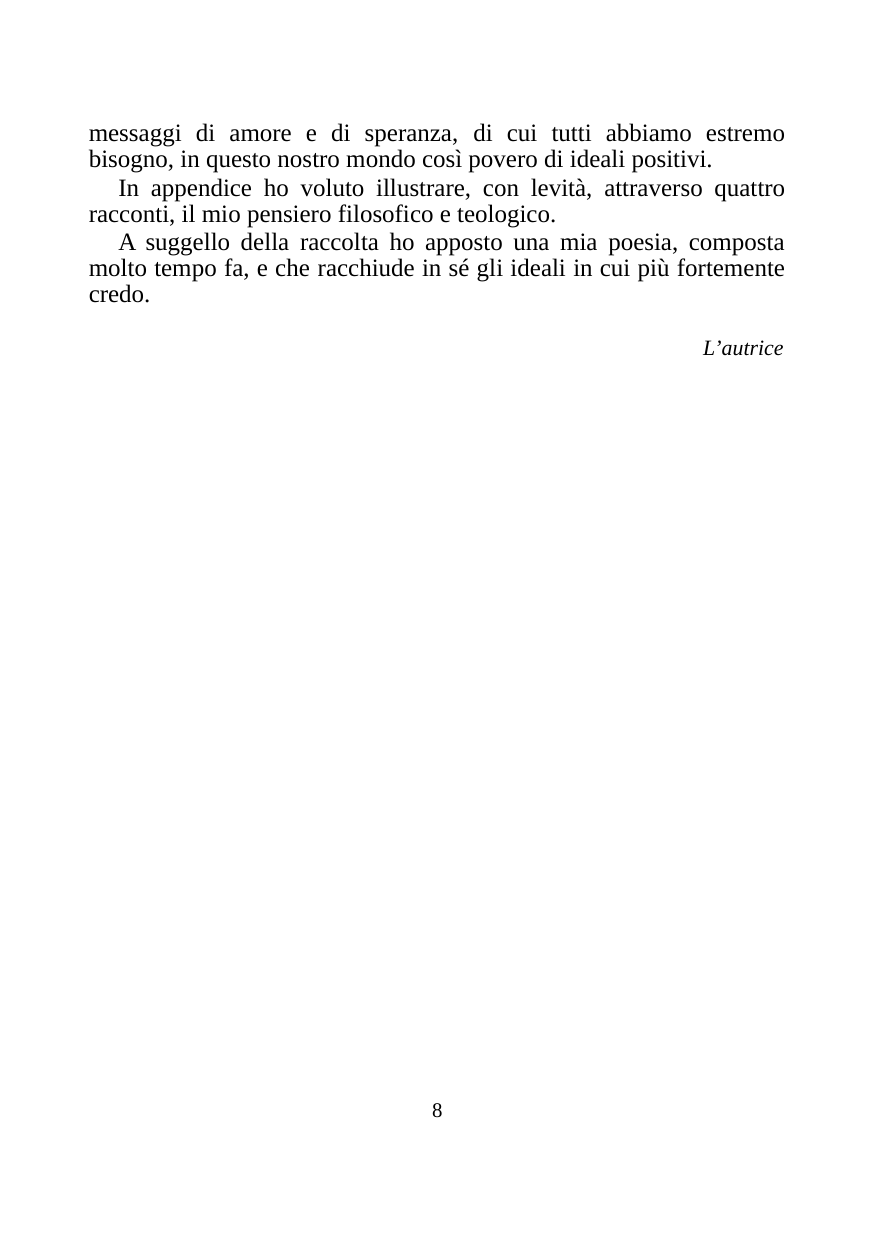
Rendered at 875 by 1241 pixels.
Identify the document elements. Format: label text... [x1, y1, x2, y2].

text A suggello della raccolta ho apposto una mia poesia, composta molto tempo fa, e che racchiude in sé gli ideali in cui più fortemente credo. [88, 227, 786, 308]
text messaggi di amore e di speranza, di cui tutti abbiamo estremo bisogno, in questo nostro mondo così povero di ideali positivi. [88, 118, 786, 173]
text In appendice ho voluto illustrare, con levità, attraverso quattro racconti, il mio pensiero filosofico e teologico. [88, 173, 786, 227]
text L’autrice [88, 334, 786, 360]
